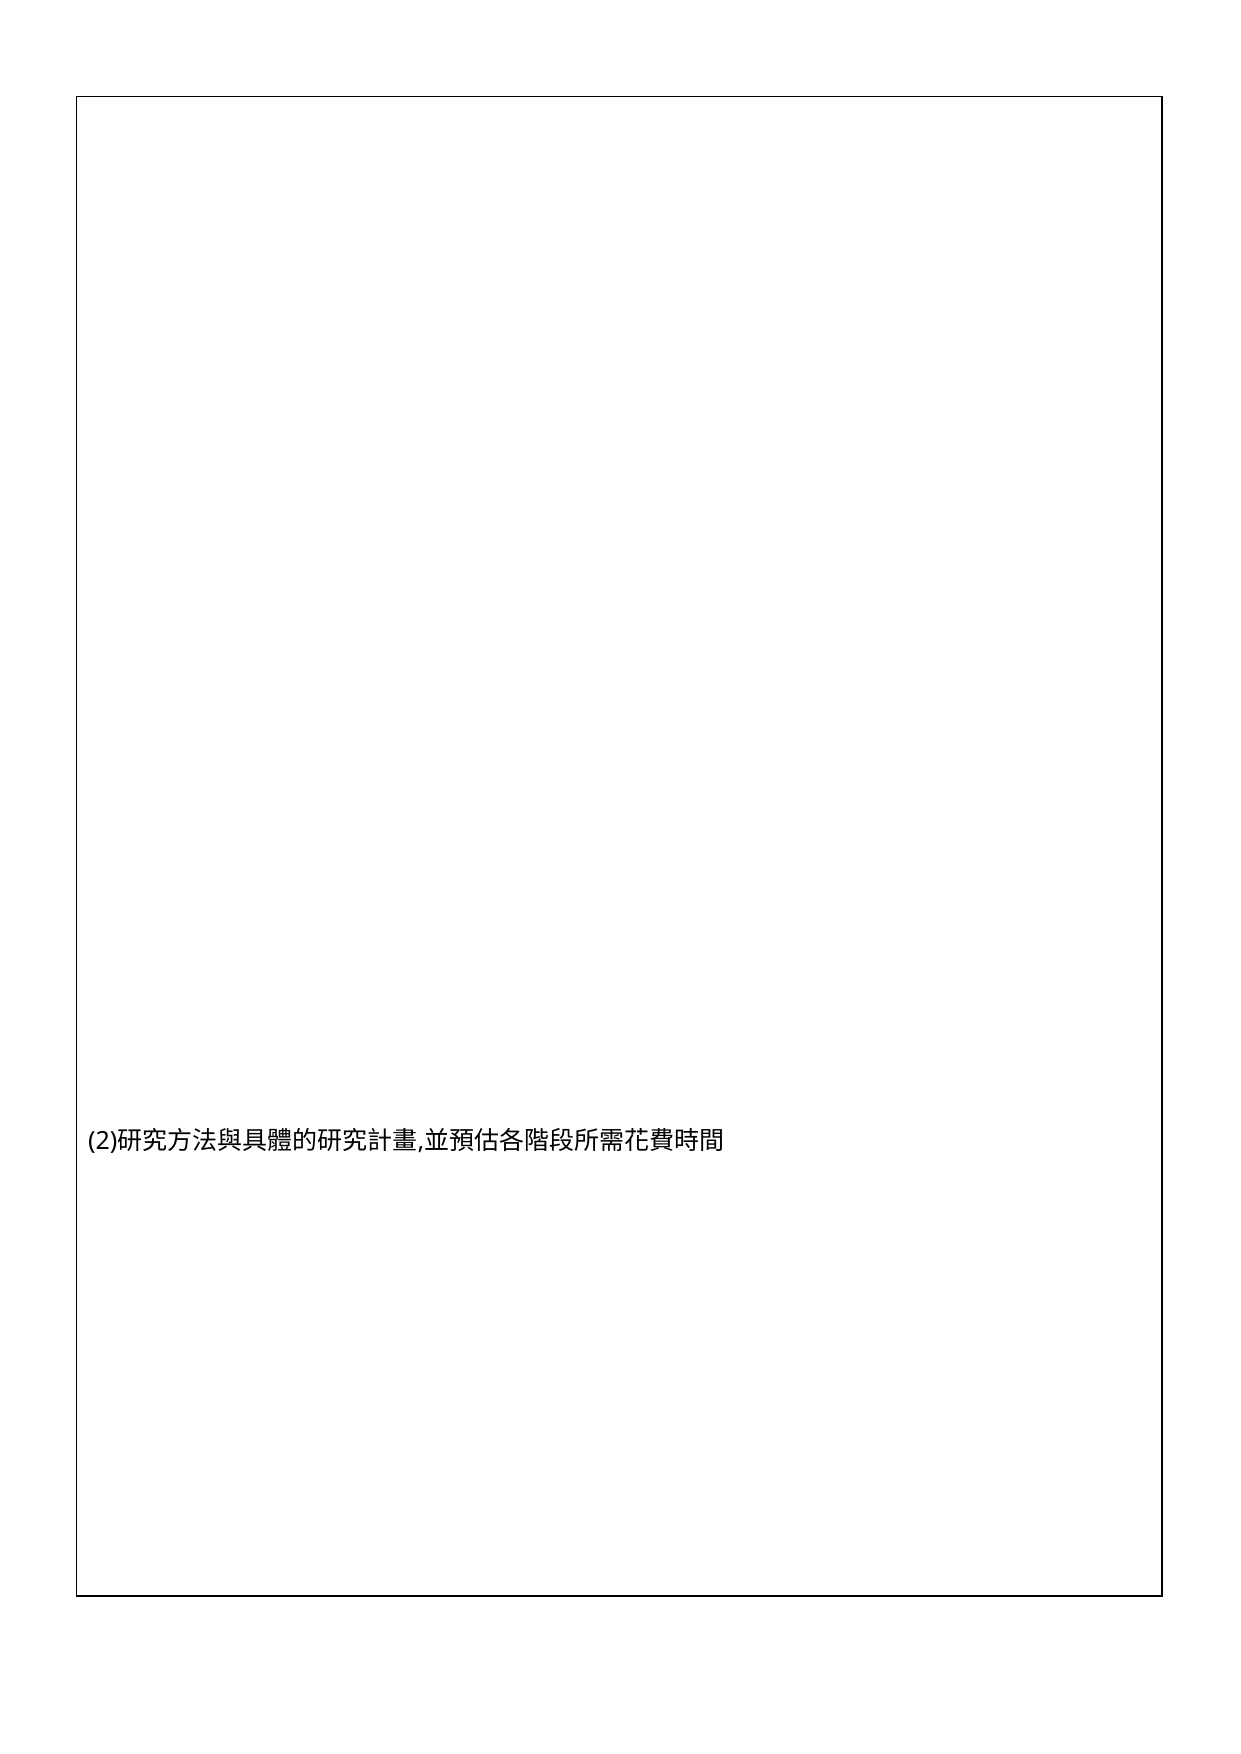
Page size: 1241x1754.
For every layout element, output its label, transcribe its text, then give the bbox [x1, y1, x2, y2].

table_header (2)研究方法與具體的研究計畫,並預估各階段所需花費時間 [77, 97, 1161, 1595]
